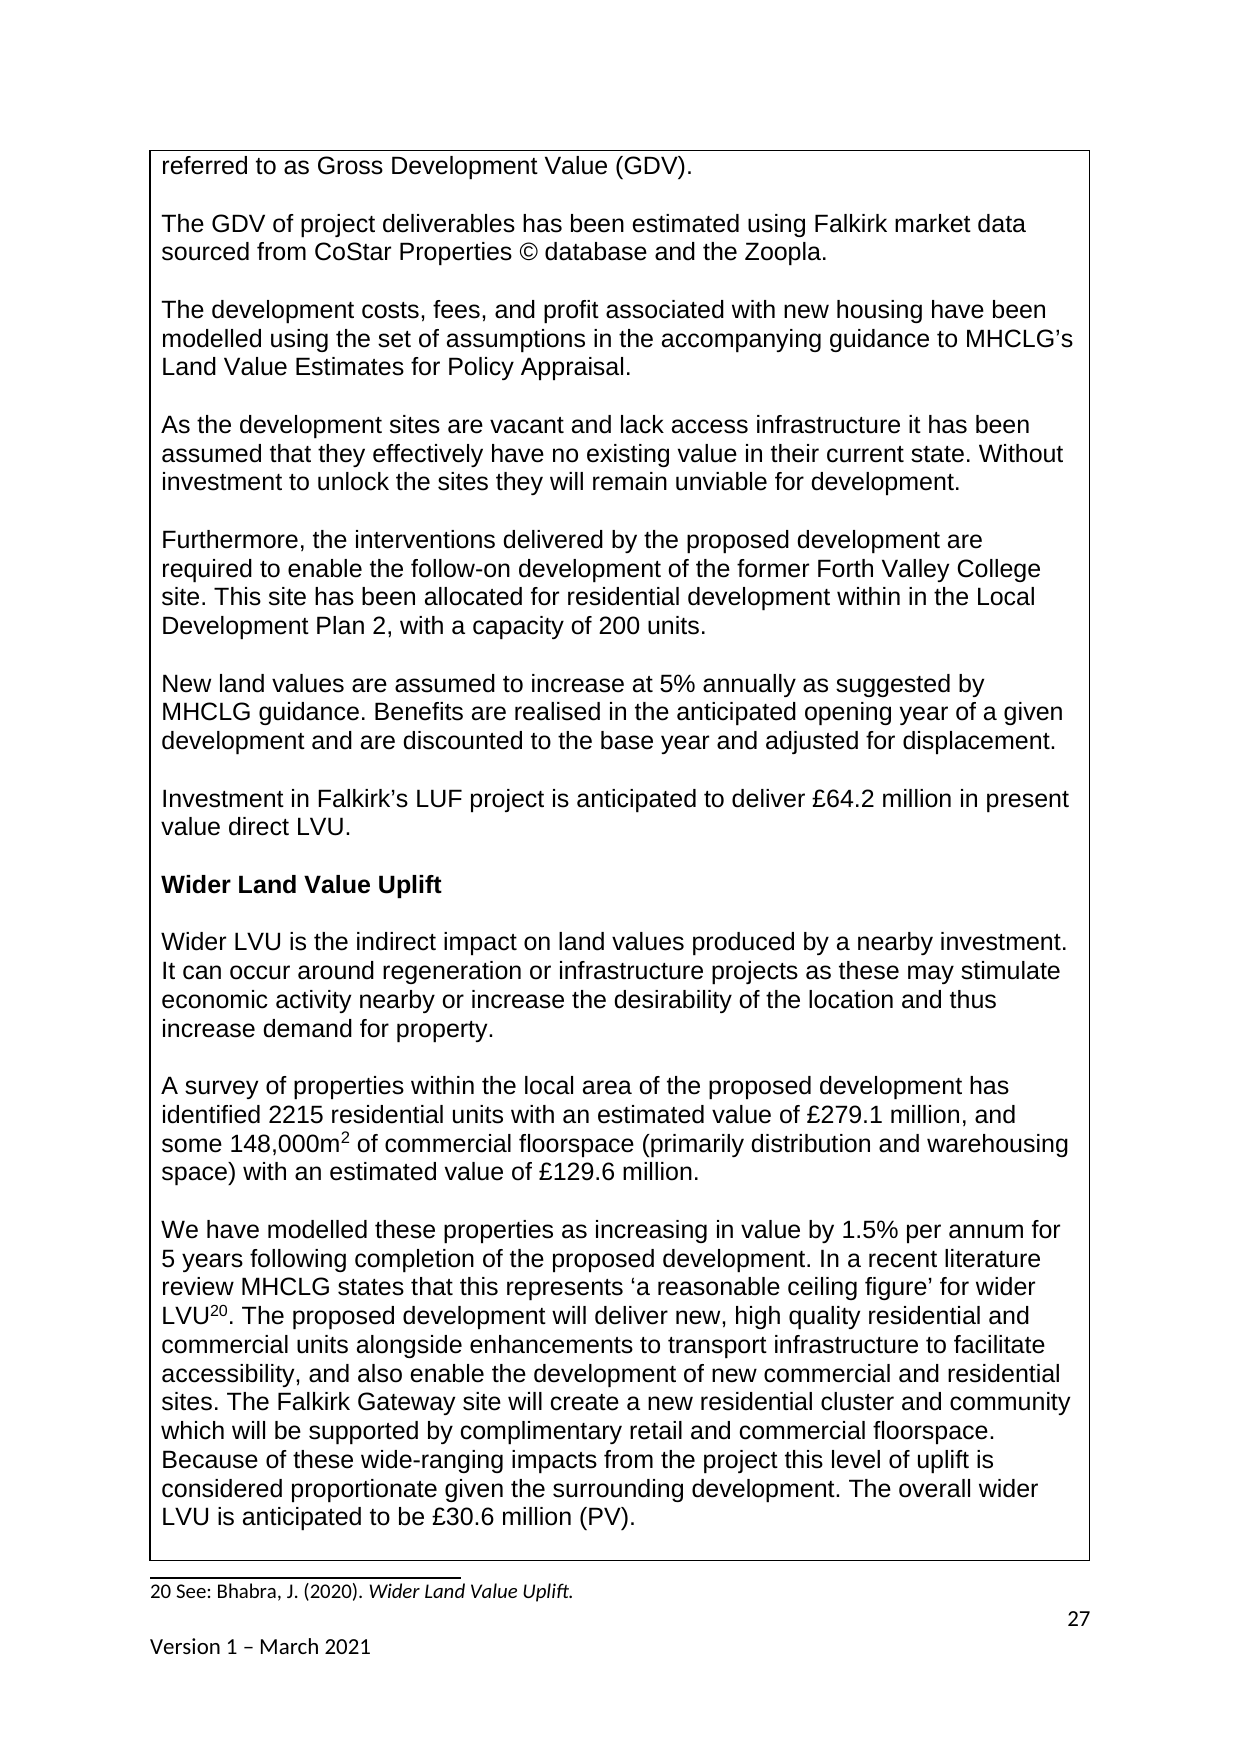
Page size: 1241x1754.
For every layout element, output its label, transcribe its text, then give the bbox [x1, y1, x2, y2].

table_cell referred to as Gross Development Value (GDV). The GDV of project deliverables has been estimated using Falkirk market data sourced from CoStar Properties © database and the Zoopla. The development costs, fees, and profit associated with new housing have been modelled using the set of assumptions in the accompanying guidance to MHCLG’s Land Value Estimates for Policy Appraisal. As the development sites are vacant and lack access infrastructure it has been assumed that they effectively have no existing value in their current state. Without investment to unlock the sites they will remain unviable for development. Furthermore, the interventions delivered by the proposed development are required to enable the follow-on development of the former Forth Valley College site. This site has been allocated for residential development within in the Local Development Plan 2, with a capacity of 200 units. New land values are assumed to increase at 5% annually as suggested by MHCLG guidance. Benefits are realised in the anticipated opening year of a given development and are discounted to the base year and adjusted for displacement. Investment in Falkirk’s LUF project is anticipated to deliver £64.2 million in present value direct LVU. Wider Land Value Uplift Wider LVU is the indirect impact on land values produced by a nearby investment. It can occur around regeneration or infrastructure projects as these may stimulate economic activity nearby or increase the desirability of the location and thus increase demand for property. A survey of properties within the local area of the proposed development has identified 2215 residential units with an estimated value of £279.1 million, and some 148,000m2 of commercial floorspace (primarily distribution and warehousing space) with an estimated value of £129.6 million. We have modelled these properties as increasing in value by 1.5% per annum for 5 years following completion of the proposed development. In a recent literature review MHCLG states that this represents ‘a reasonable ceiling figure’ for wider LVU. The proposed development will deliver new, high quality residential and commercial units alongside enhancements to transport infrastructure to facilitate accessibility, and also enable the development of new commercial and residential sites. The Falkirk Gateway site will create a new residential cluster and community which will be supported by complimentary retail and commercial floorspace. Because of these wide-ranging impacts from the project this level of uplift is considered proportionate given the surrounding development. The overall wider LVU is anticipated to be £30.6 million (PV). [151, 151, 1089, 1560]
